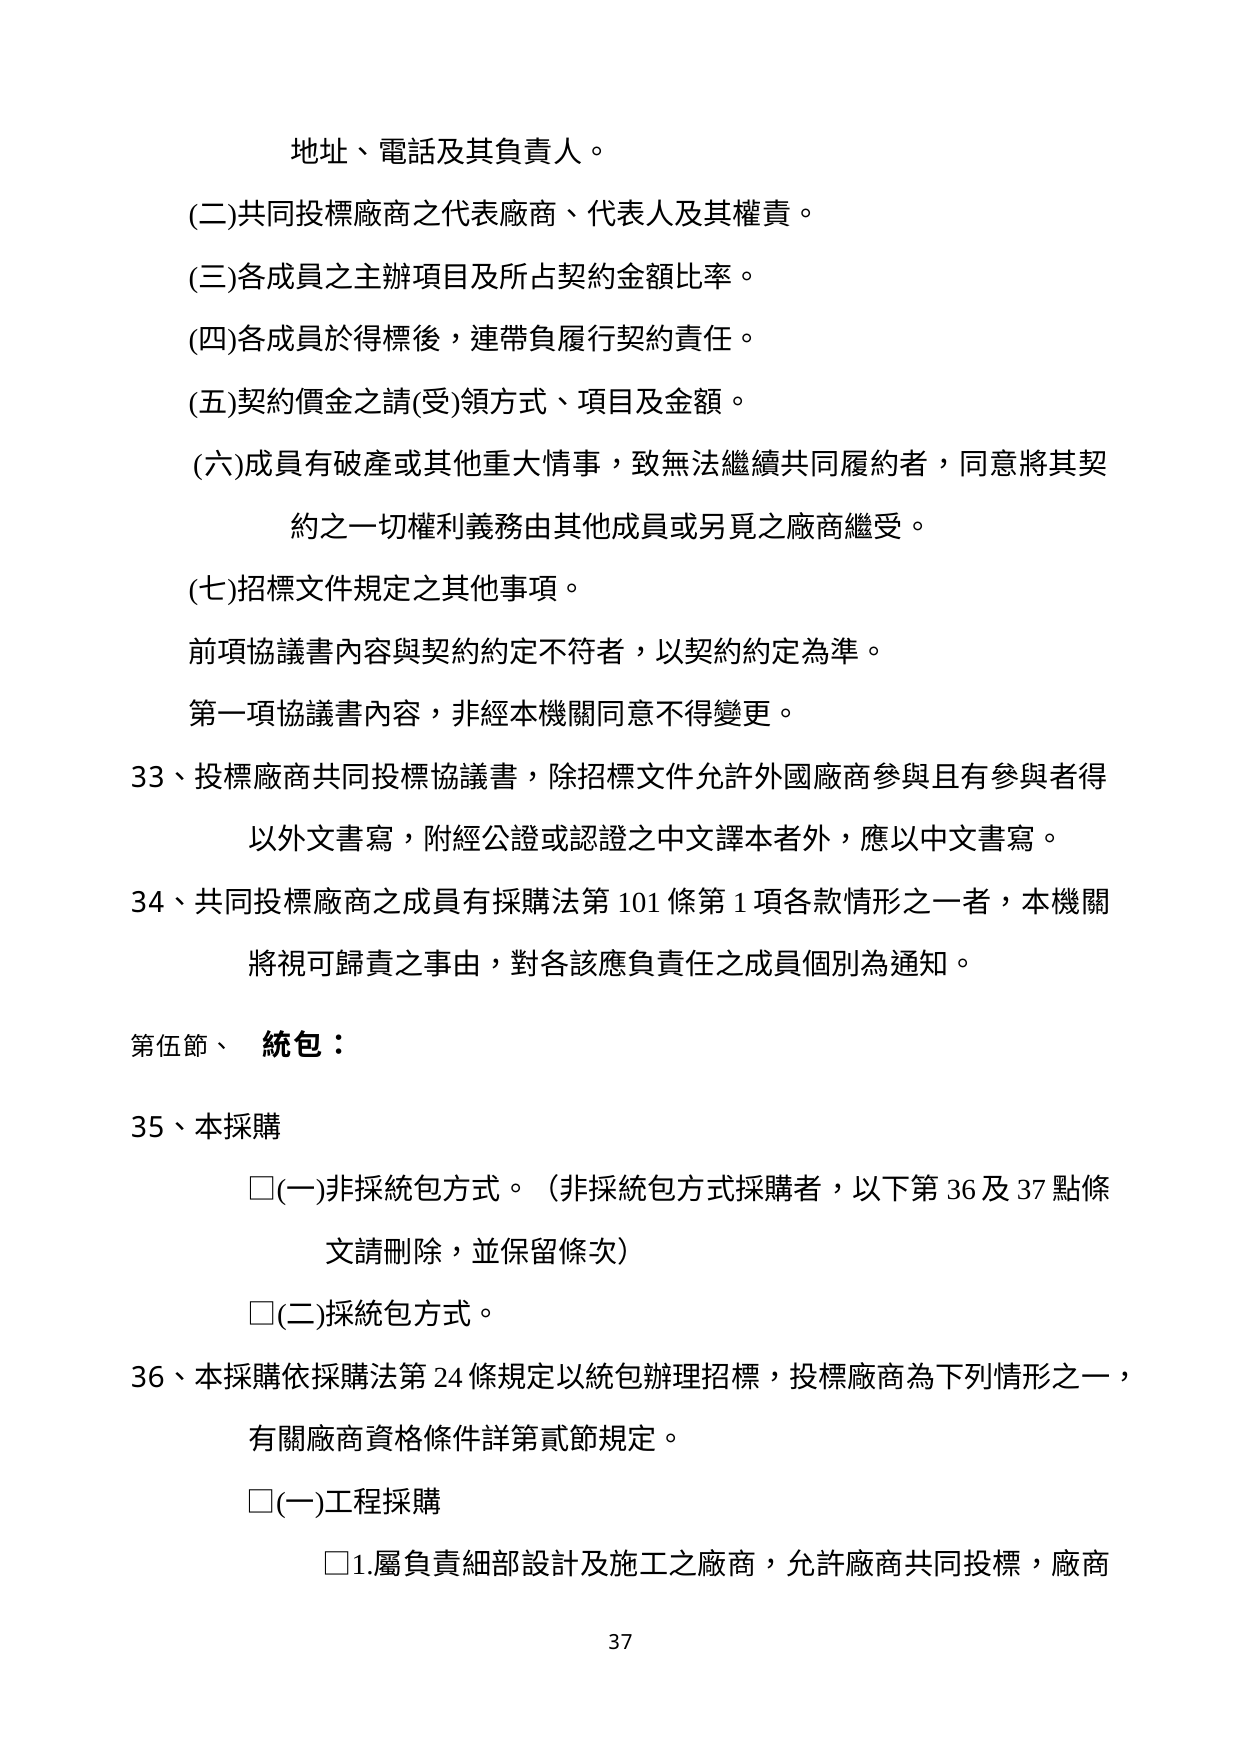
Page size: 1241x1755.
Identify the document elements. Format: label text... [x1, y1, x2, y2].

text □(一)工程採購 [130, 1458, 1110, 1520]
list 共同投標廠商之成員有採購法第101條第1項各款情形之一者，本機關將視可歸責之事由，對各該應負責任之成員個別為通知。 [130, 858, 1110, 983]
text (四)各成員於得標後，連帶負履行契約責任。 [130, 295, 1110, 358]
text (二)共同投標廠商之代表廠商、代表人及其權責。 [130, 170, 1110, 233]
list 本採購 [130, 1083, 1110, 1145]
text (五)契約價金之請(受)領方式、項目及金額。 [130, 358, 1110, 420]
text □(一)非採統包方式。（非採統包方式採購者，以下第36及37點條文請刪除，並保留條次） [130, 1145, 1110, 1270]
list 統包： [130, 1001, 1110, 1064]
text □1.屬負責細部設計及施工之廠商，允許廠商共同投標，廠商 [130, 1520, 1110, 1583]
list 投標廠商共同投標協議書，除招標文件允許外國廠商參與且有參與者得以外文書寫，附經公證或認證之中文譯本者外，應以中文書寫。 [130, 733, 1110, 858]
list 本採購依採購法第24條規定以統包辦理招標，投標廠商為下列情形之一，有關廠商資格條件詳第貳節規定。 [130, 1333, 1110, 1458]
text □(二)採統包方式。 [189, 1270, 1110, 1333]
text 第一項協議書內容，非經本機關同意不得變更。 [130, 670, 1110, 733]
text (三)各成員之主辦項目及所占契約金額比率。 [130, 233, 1110, 295]
text (六)成員有破產或其他重大情事，致無法繼續共同履約者，同意將其契約之一切權利義務由其他成員或另覓之廠商繼受。 [130, 420, 1110, 545]
text 前項協議書內容與契約約定不符者，以契約約定為準。 [130, 608, 1110, 670]
text (七)招標文件規定之其他事項。 [130, 545, 1110, 608]
text 地址、電話及其負責人。 [130, 108, 1110, 170]
